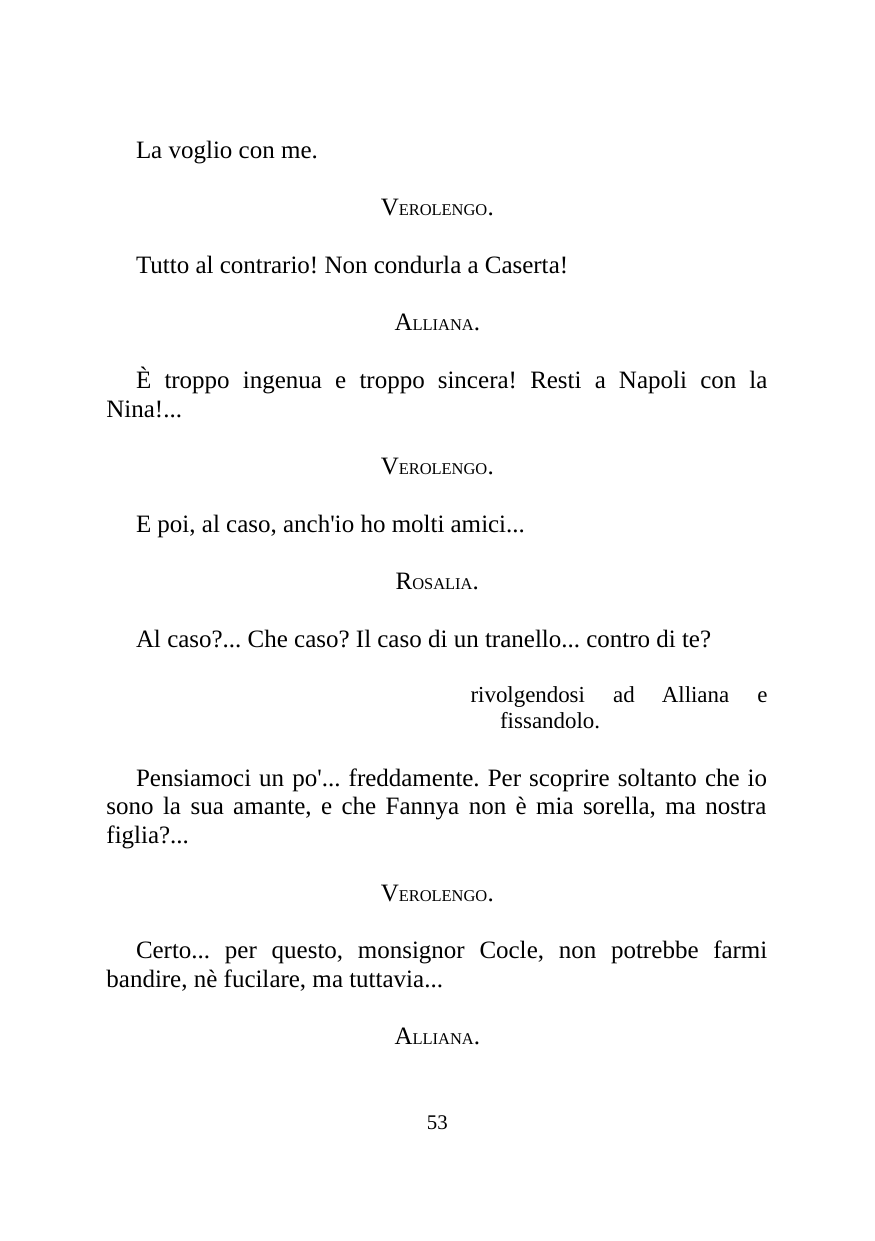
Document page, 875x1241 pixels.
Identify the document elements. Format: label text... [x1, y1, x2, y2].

text Verolengo. [106, 451, 768, 480]
text E poi, al caso, anch'io ho molti amici... [106, 509, 768, 537]
text Rosalia. [106, 566, 768, 595]
text È troppo ingenua e troppo sincera! Resti a Napoli con la Nina!... [106, 365, 768, 422]
text Verolengo. [106, 878, 768, 906]
text Alliana. [106, 307, 768, 336]
text Pensiamoci un po'... freddamente. Per scoprire soltanto che io sono la sua amante, e che Fannya non è mia sorella, ma nostra figlia?... [106, 763, 768, 849]
text La voglio con me. [106, 135, 768, 164]
text Verolengo. [106, 192, 768, 221]
text Certo... per questo, monsignor Cocle, non potrebbe farmi bandire, nè fucilare, ma tuttavia... [106, 935, 768, 993]
text Al caso?... Che caso? Il caso di un tranello... contro di te? [106, 624, 768, 652]
text Tutto al contrario! Non condurla a Caserta! [106, 250, 768, 279]
text rivolgendosi ad Alliana e fissandolo. [470, 681, 768, 734]
text Alliana. [106, 1021, 768, 1050]
